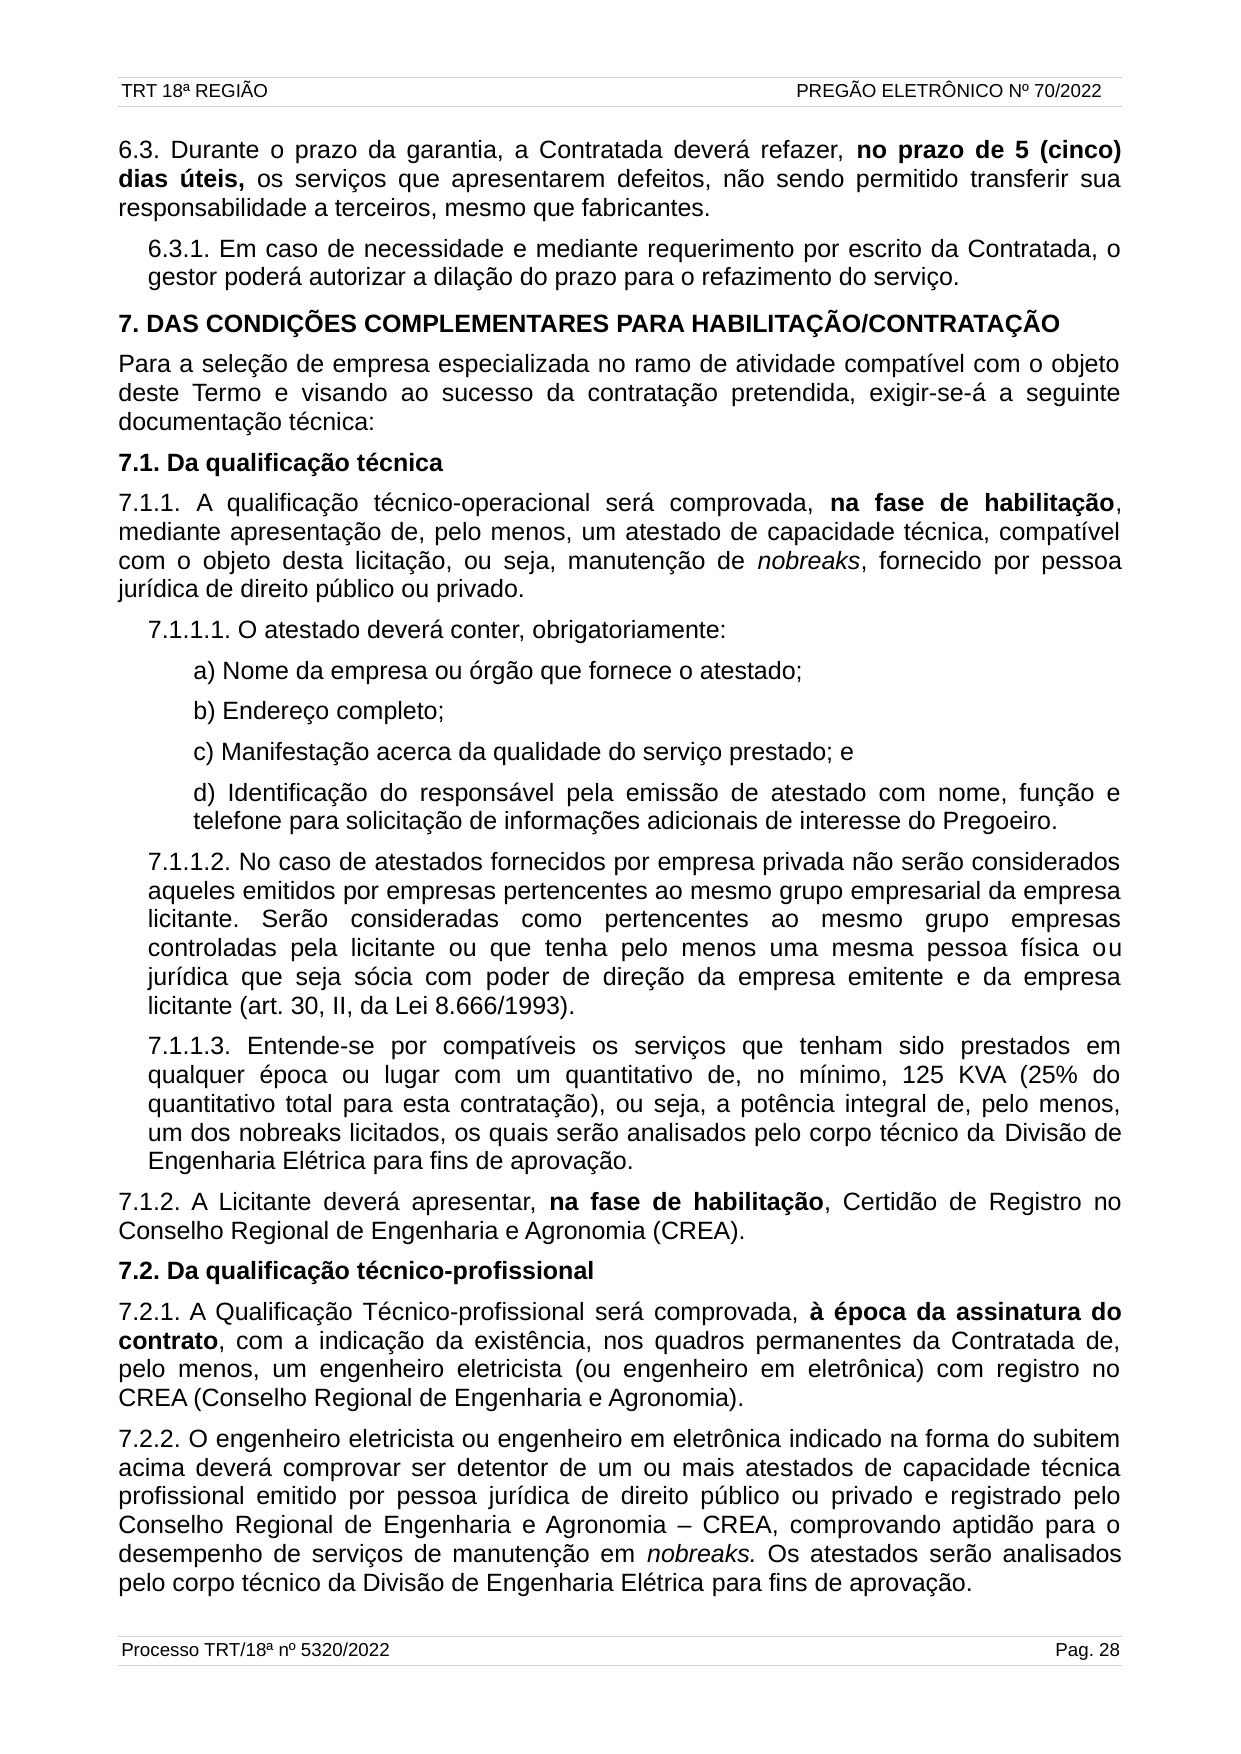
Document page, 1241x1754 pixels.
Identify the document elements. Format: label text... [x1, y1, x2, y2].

text 6.3.1. Em caso de necessidade e mediante requerimento por escrito da Contratada, o gestor poderá autorizar a dilação do prazo para o refazimento do serviço. [148, 234, 1122, 291]
text 7.1.1.3. Entende-se por compatíveis os serviços que tenham sido prestados em qualquer época ou lugar com um quantitativo de, no mínimo, 125 KVA (25% do quantitativo total para esta contratação), ou seja, a potência integral de, pelo menos, um dos nobreaks licitados, os quais serão analisados pelo corpo técnico da Divisão de Engenharia Elétrica para fins de aprovação. [148, 1031, 1122, 1175]
text a) Nome da empresa ou órgão que fornece o atestado; [193, 656, 1122, 684]
text 7.2. Da qualificação técnico-profissional [118, 1256, 1122, 1285]
text 7.1.1.1. O atestado deverá conter, obrigatoriamente: [148, 615, 1122, 644]
text 6.3. Durante o prazo da garantia, a Contratada deverá refazer, no prazo de 5 (cinco) dias úteis, os serviços que apresentarem defeitos, não sendo permitido transferir sua responsabilidade a terceiros, mesmo que fabricantes. [118, 136, 1122, 222]
text 7.2.1. A Qualificação Técnico-profissional será comprovada, à época da assinatura do contrato, com a indicação da existência, nos quadros permanentes da Contratada de, pelo menos, um engenheiro eletricista (ou engenheiro em eletrônica) com registro no CREA (Conselho Regional de Engenharia e Agronomia). [118, 1297, 1122, 1412]
text 7.2.2. O engenheiro eletricista ou engenheiro em eletrônica indicado na forma do subitem acima deverá comprovar ser detentor de um ou mais atestados de capacidade técnica profissional emitido por pessoa jurídica de direito público ou privado e registrado pelo Conselho Regional de Engenharia e Agronomia – CREA, comprovando aptidão para o desempenho de serviços de manutenção em nobreaks. Os atestados serão analisados pelo corpo técnico da Divisão de Engenharia Elétrica para fins de aprovação. [118, 1424, 1122, 1596]
text 7.1.1. A qualificação técnico-operacional será comprovada, na fase de habilitação, mediante apresentação de, pelo menos, um atestado de capacidade técnica, compatível com o objeto desta licitação, ou seja, manutenção de nobreaks, fornecido por pessoa jurídica de direito público ou privado. [118, 488, 1122, 603]
text 7. DAS CONDIÇÕES COMPLEMENTARES PARA HABILITAÇÃO/CONTRATAÇÃO [118, 309, 1122, 338]
text c) Manifestação acerca da qualidade do serviço prestado; e [193, 737, 1122, 766]
text 7.1.1.2. No caso de atestados fornecidos por empresa privada não serão considerados aqueles emitidos por empresas pertencentes ao mesmo grupo empresarial da empresa licitante. Serão consideradas como pertencentes ao mesmo grupo empresas controladas pela licitante ou que tenha pelo menos uma mesma pessoa física ou jurídica que seja sócia com poder de direção da empresa emitente e da empresa licitante (art. 30, II, da Lei 8.666/1993). [148, 847, 1122, 1019]
text 7.1.2. A Licitante deverá apresentar, na fase de habilitação, Certidão de Registro no Conselho Regional de Engenharia e Agronomia (CREA). [118, 1187, 1122, 1244]
text 7.1. Da qualificação técnica [118, 448, 1122, 476]
text b) Endereço completo; [193, 696, 1122, 725]
text d) Identificação do responsável pela emissão de atestado com nome, função e telefone para solicitação de informações adicionais de interesse do Pregoeiro. [193, 778, 1122, 835]
text Para a seleção de empresa especializada no ramo de atividade compatível com o objeto deste Termo e visando ao sucesso da contratação pretendida, exigir-se-á a seguinte documentação técnica: [118, 349, 1122, 436]
